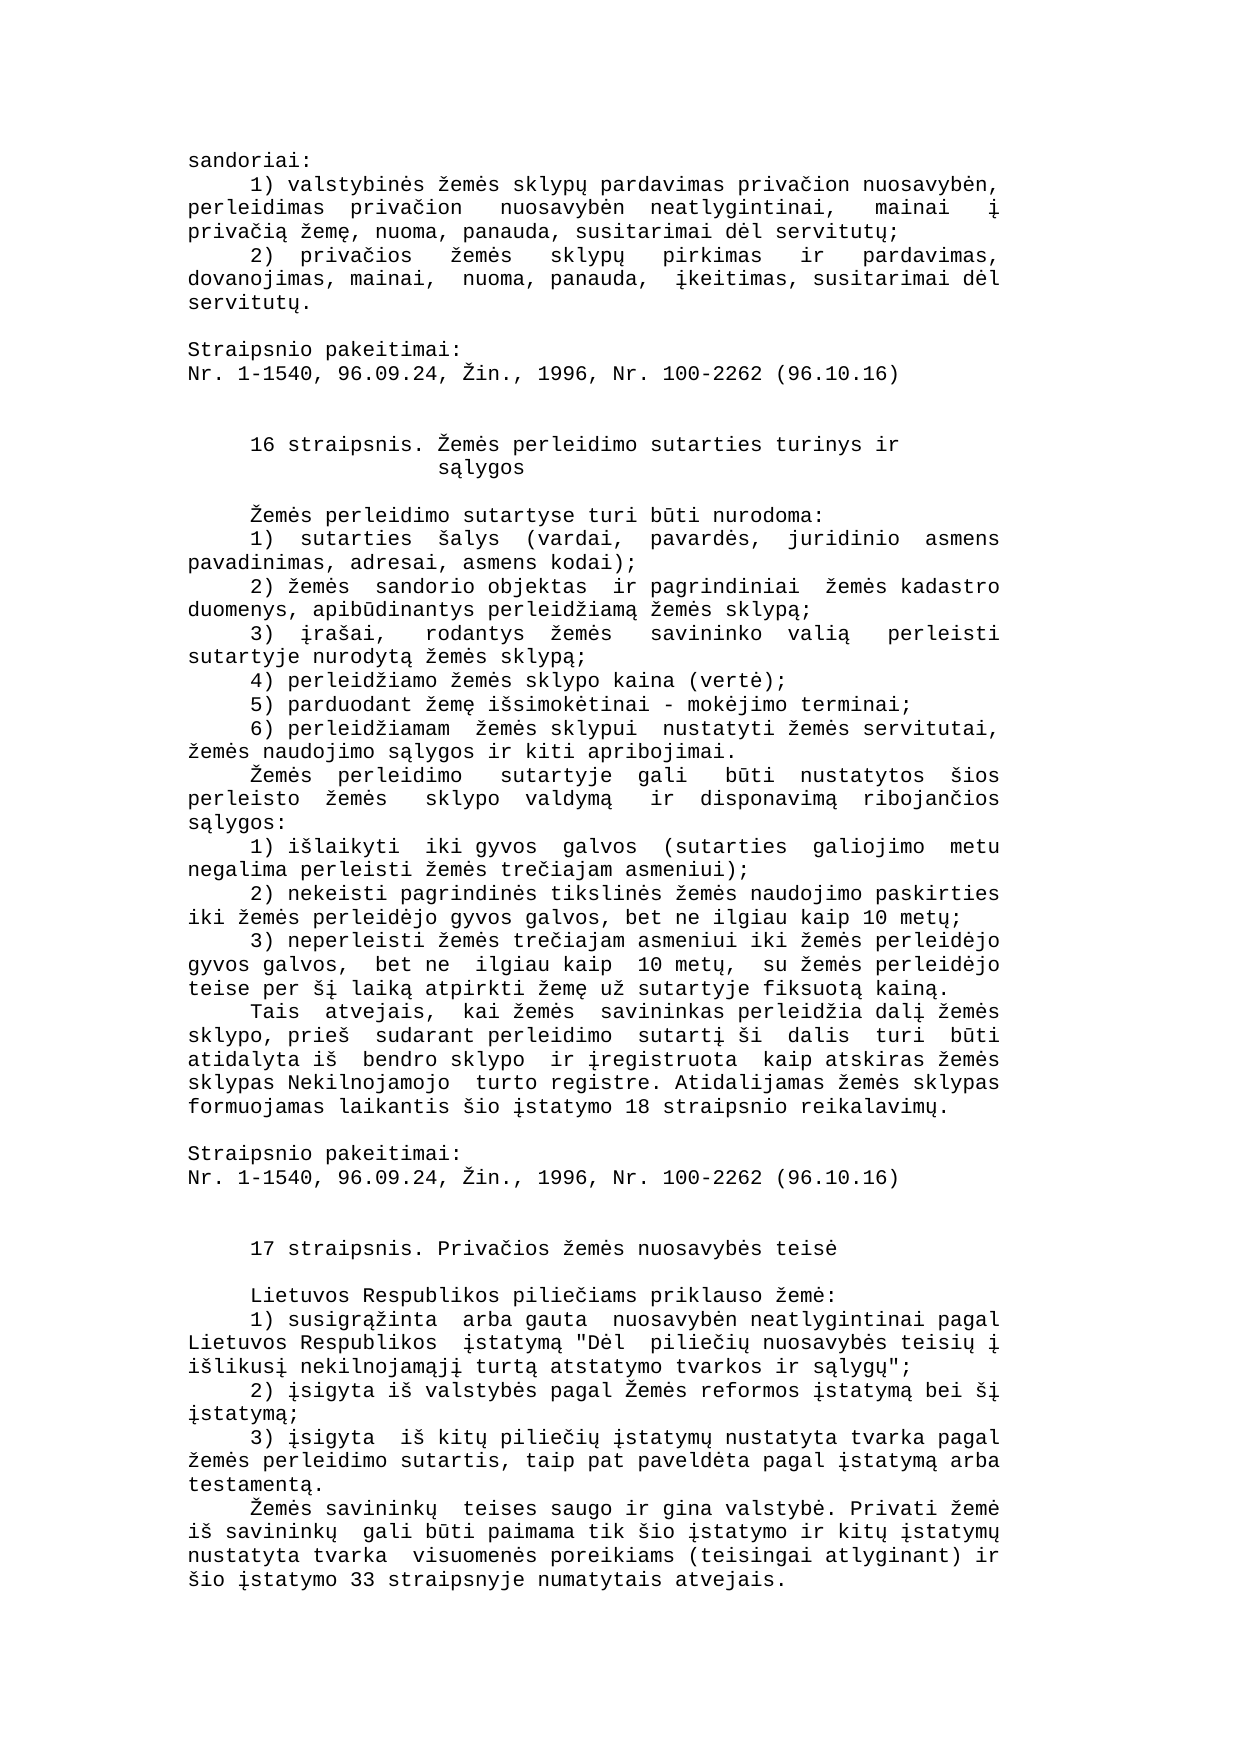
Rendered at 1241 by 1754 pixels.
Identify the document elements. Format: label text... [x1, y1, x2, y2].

text formuojamas laikantis šio įstatymo 18 straipsnio reikalavimų. [187, 1096, 1053, 1119]
text 1) išlaikyti iki gyvos galvos (sutarties galiojimo metu [187, 836, 1053, 859]
text teise per šį laiką atpirkti žemę už sutartyje fiksuotą kainą. [187, 978, 1053, 1001]
text 17 straipsnis. Privačios žemės nuosavybės teisė [187, 1238, 1053, 1261]
text iš savininkų gali būti paimama tik šio įstatymo ir kitų įstatymų [187, 1521, 1053, 1545]
text sklypas Nekilnojamojo turto registre. Atidalijamas žemės sklypas [187, 1072, 1053, 1096]
text servitutų. [187, 292, 1053, 316]
text Lietuvos Respublikos įstatymą "Dėl piliečių nuosavybės teisių į [187, 1332, 1053, 1356]
text sąlygos: [187, 812, 1053, 836]
text perleisto žemės sklypo valdymą ir disponavimą ribojančios [187, 788, 1053, 812]
text perleidimas privačion nuosavybėn neatlygintinai, mainai į [187, 197, 1053, 221]
text 2) privačios žemės sklypų pirkimas ir pardavimas, [187, 244, 1053, 268]
text 3) įrašai, rodantys žemės savininko valią perleisti [187, 623, 1053, 647]
text negalima perleisti žemės trečiajam asmeniui); [187, 859, 1053, 883]
text Žemės perleidimo sutartyse turi būti nurodoma: [187, 505, 1053, 528]
text 1) susigrąžinta arba gauta nuosavybėn neatlygintinai pagal [187, 1309, 1053, 1332]
text nustatyta tvarka visuomenės poreikiams (teisingai atlyginant) ir [187, 1545, 1053, 1569]
text 1) valstybinės žemės sklypų pardavimas privačion nuosavybėn, [187, 174, 1053, 197]
text žemės perleidimo sutartis, taip pat paveldėta pagal įstatymą arba [187, 1451, 1053, 1474]
text sandoriai: [187, 150, 1053, 174]
text 4) perleidžiamo žemės sklypo kaina (vertė); [187, 670, 1053, 694]
text įstatymą; [187, 1403, 1053, 1427]
text sutartyje nurodytą žemės sklypą; [187, 647, 1053, 670]
text Lietuvos Respublikos piliečiams priklauso žemė: [187, 1285, 1053, 1309]
text dovanojimas, mainai, nuoma, panauda, įkeitimas, susitarimai dėl [187, 268, 1053, 292]
text Straipsnio pakeitimai: [187, 1143, 1053, 1167]
text gyvos galvos, bet ne ilgiau kaip 10 metų, su žemės perleidėjo [187, 954, 1053, 978]
text Straipsnio pakeitimai: [187, 339, 1053, 363]
text Žemės perleidimo sutartyje gali būti nustatytos šios [187, 765, 1053, 788]
text 16 straipsnis. Žemės perleidimo sutarties turinys ir [187, 434, 1053, 457]
text 6) perleidžiamam žemės sklypui nustatyti žemės servitutai, [187, 717, 1053, 741]
text Nr. 1-1540, 96.09.24, Žin., 1996, Nr. 100-2262 (96.10.16) [187, 363, 1053, 386]
text žemės naudojimo sąlygos ir kiti apribojimai. [187, 741, 1053, 765]
text 2) įsigyta iš valstybės pagal Žemės reformos įstatymą bei šį [187, 1379, 1053, 1403]
text 3) neperleisti žemės trečiajam asmeniui iki žemės perleidėjo [187, 930, 1053, 954]
text atidalyta iš bendro sklypo ir įregistruota kaip atskiras žemės [187, 1048, 1053, 1072]
text 2) nekeisti pagrindinės tikslinės žemės naudojimo paskirties [187, 883, 1053, 907]
text Nr. 1-1540, 96.09.24, Žin., 1996, Nr. 100-2262 (96.10.16) [187, 1167, 1053, 1190]
text testamentą. [187, 1474, 1053, 1498]
text šio įstatymo 33 straipsnyje numatytais atvejais. [187, 1569, 1053, 1592]
text Tais atvejais, kai žemės savininkas perleidžia dalį žemės [187, 1001, 1053, 1025]
text 2) žemės sandorio objektas ir pagrindiniai žemės kadastro [187, 576, 1053, 599]
text 1) sutarties šalys (vardai, pavardės, juridinio asmens [187, 528, 1053, 552]
text 3) įsigyta iš kitų piliečių įstatymų nustatyta tvarka pagal [187, 1427, 1053, 1451]
text 5) parduodant žemę išsimokėtinai - mokėjimo terminai; [187, 694, 1053, 717]
text privačią žemę, nuoma, panauda, susitarimai dėl servitutų; [187, 221, 1053, 244]
text sąlygos [187, 457, 1053, 481]
text Žemės savininkų teises saugo ir gina valstybė. Privati žemė [187, 1498, 1053, 1521]
text pavadinimas, adresai, asmens kodai); [187, 552, 1053, 576]
text duomenys, apibūdinantys perleidžiamą žemės sklypą; [187, 599, 1053, 623]
text sklypo, prieš sudarant perleidimo sutartį ši dalis turi būti [187, 1025, 1053, 1048]
text išlikusį nekilnojamąjį turtą atstatymo tvarkos ir sąlygų"; [187, 1356, 1053, 1379]
text iki žemės perleidėjo gyvos galvos, bet ne ilgiau kaip 10 metų; [187, 907, 1053, 930]
